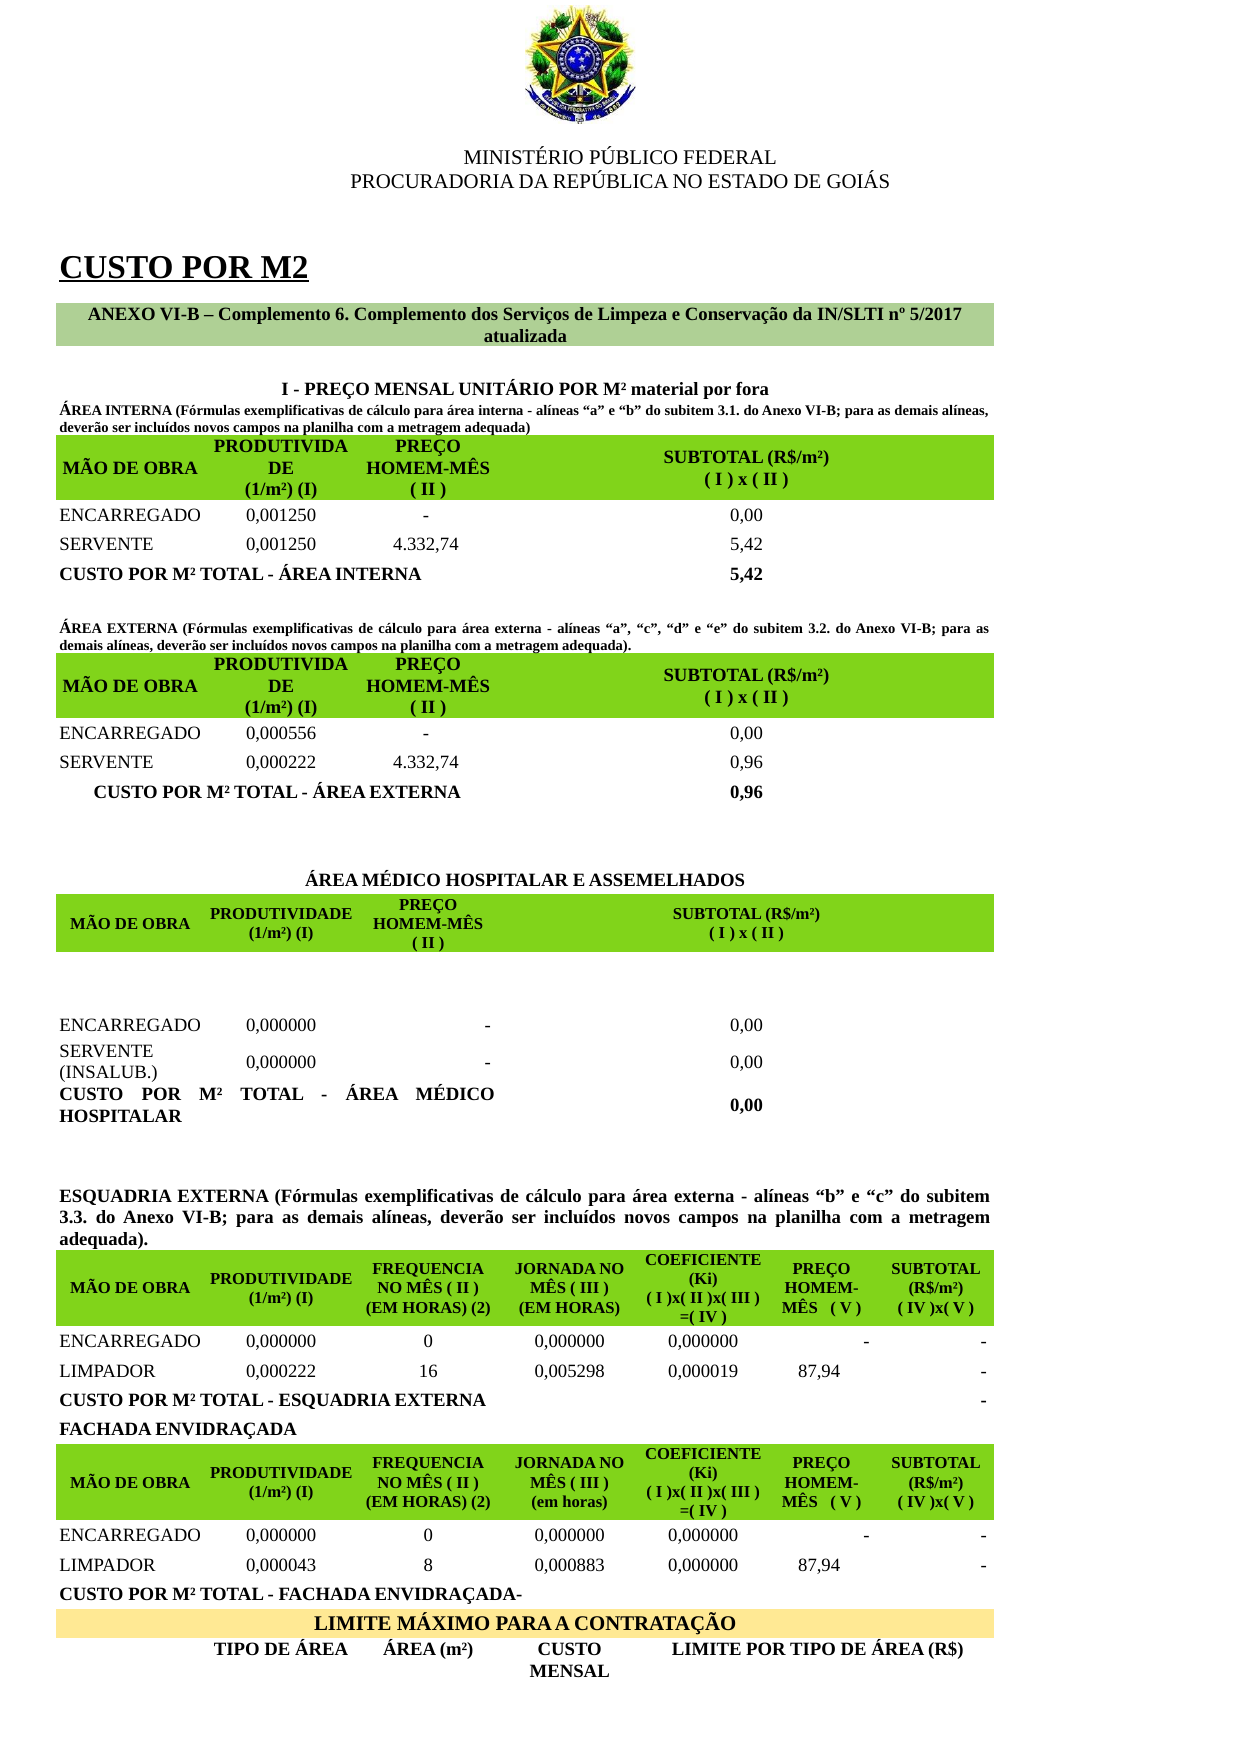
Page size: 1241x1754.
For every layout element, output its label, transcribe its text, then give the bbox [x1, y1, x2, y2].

table_cell 0,000000 [641, 1326, 766, 1356]
table_cell 0,000000 [498, 1326, 641, 1356]
table_cell 0,000222 [204, 1356, 358, 1385]
table_cell - [877, 1520, 994, 1550]
text CUSTO POR M2 [59, 247, 1181, 285]
table_cell ENCARREGADO [56, 1326, 204, 1356]
table_cell CUSTO POR M² TOTAL - ESQUADRIA EXTERNA [56, 1385, 877, 1414]
table_cell 0,000000 [204, 1520, 358, 1550]
table_cell [358, 981, 498, 1011]
table_cell 0 [358, 1520, 498, 1550]
table_cell 5,42 [498, 559, 994, 588]
table_cell [498, 952, 994, 981]
table_cell [56, 981, 204, 1011]
table_cell 0,000000 [641, 1520, 766, 1550]
table_cell - [877, 1356, 994, 1385]
table_cell 0,000000 [641, 1550, 766, 1579]
table_cell MÃO DE OBRA [56, 894, 204, 952]
table_cell SUBTOTAL (R$/m²) ( I ) x ( II ) [498, 435, 994, 500]
table_cell 0,000000 [204, 1011, 358, 1040]
table_cell 0,000043 [204, 1550, 358, 1579]
table_cell CUSTO POR M² TOTAL - ÁREA MÉDICO HOSPITALAR [56, 1083, 498, 1126]
table_header ANEXO VI-B – Complemento 6. Complemento dos Serviços de Limpeza e Conservação da IN/SLTI nº 5/2017 atualizada [56, 303, 994, 346]
table_cell SUBTOTAL (R$/m²) ( I ) x ( II ) [498, 894, 994, 952]
table_cell FACHADA ENVIDRAÇADA [56, 1414, 641, 1444]
table_cell ÁREA MÉDICO HOSPITALAR E ASSEMELHADOS [56, 865, 994, 894]
table_cell 0,000556 [204, 718, 358, 747]
table_cell ÁREA INTERNA (Fórmulas exemplificativas de cálculo para área interna - alíneas “a” e “b” do subitem 3.1. do Anexo VI-B; para as demais alíneas, deverão ser incluídos novos campos na planilha com a metragem adequada) [56, 399, 994, 435]
table_cell [204, 981, 358, 1011]
table_cell [56, 1156, 994, 1185]
table_cell FREQUENCIA NO MÊS ( II ) (EM HORAS) (2) [358, 1444, 498, 1520]
table_cell PRODUTIVIDADE (1/m²) (I) [204, 1250, 358, 1326]
table_cell 16 [358, 1356, 498, 1385]
table_cell 0,96 [498, 748, 994, 777]
table_cell SUBTOTAL (R$/m²) ( I ) x ( II ) [498, 653, 994, 718]
table_cell 0,000222 [204, 748, 358, 777]
table_cell 0,005298 [498, 1356, 641, 1385]
table_cell MÃO DE OBRA [56, 1444, 204, 1520]
table_cell SUBTOTAL (R$/m²) ( IV )x( V ) [877, 1250, 994, 1326]
table_cell 0,00 [498, 718, 994, 747]
table_cell PRODUTIVIDADE (1/m²) (I) [204, 1444, 358, 1520]
table_cell [56, 952, 204, 981]
table_cell - [358, 1011, 498, 1040]
table_cell JORNADA NO MÊS ( III ) (EM HORAS) [498, 1250, 641, 1326]
table_cell ESQUADRIA EXTERNA (Fórmulas exemplificativas de cálculo para área externa - alíneas “b” e “c” do subitem 3.3. do Anexo VI-B; para as demais alíneas, deverão ser incluídos novos campos na planilha com a metragem adequada). [56, 1185, 994, 1249]
table_cell [56, 1126, 994, 1156]
picture [525, 5, 636, 124]
table_cell SUBTOTAL (R$/m²) ( IV )x( V ) [877, 1444, 994, 1520]
table_cell - [766, 1520, 877, 1550]
table_cell 87,94 [766, 1356, 877, 1385]
table_cell 0,000000 [498, 1520, 641, 1550]
table_cell FREQUENCIA NO MÊS ( II ) (EM HORAS) (2) [358, 1250, 498, 1326]
table_cell JORNADA NO MÊS ( III ) (em horas) [498, 1444, 641, 1520]
table_cell PREÇO HOMEM-MÊS ( II ) [358, 435, 498, 500]
table_cell 0,00 [498, 1040, 994, 1083]
table_cell [56, 588, 994, 617]
table_cell 0,00 [498, 1011, 994, 1040]
table_cell PRODUTIVIDADE (1/m²) (I) [204, 894, 358, 952]
table_cell ÁREA EXTERNA (Fórmulas exemplificativas de cálculo para área externa - alíneas “a”, “c”, “d” e “e” do subitem 3.2. do Anexo VI-B; para as demais alíneas, deverão ser incluídos novos campos na planilha com a metragem adequada). [56, 618, 994, 653]
table_cell 0,00 [498, 1083, 994, 1126]
table_cell PRODUTIVIDADE (1/m²) (I) [204, 653, 358, 718]
table_cell SERVENTE [56, 748, 204, 777]
table_cell MÃO DE OBRA [56, 653, 204, 718]
table_cell 8 [358, 1550, 498, 1579]
table_cell 0,000000 [204, 1326, 358, 1356]
table_cell [641, 1414, 994, 1444]
table_cell [56, 346, 994, 368]
table_cell - [358, 1040, 498, 1083]
table_cell SERVENTE [56, 529, 204, 559]
table_cell PREÇO HOMEM-MÊS ( II ) [358, 894, 498, 952]
table_cell TIPO DE ÁREA [204, 1638, 358, 1681]
table_cell COEFICIENTE (Ki) ( I )x( II )x( III )=( IV ) [641, 1250, 766, 1326]
table_cell I - PREÇO MENSAL UNITÁRIO POR M² material por fora [56, 368, 994, 399]
table_cell [56, 1638, 204, 1681]
table_cell - [877, 1385, 994, 1414]
table_cell 0,001250 [204, 529, 358, 559]
table_cell 0,96 [498, 777, 994, 806]
table_cell 5,42 [498, 529, 994, 559]
table_cell ENCARREGADO [56, 1011, 204, 1040]
table_cell ENCARREGADO [56, 718, 204, 747]
table_cell [498, 981, 994, 1011]
table_cell PREÇO HOMEM-MÊS ( II ) [358, 653, 498, 718]
table_cell - [877, 1550, 994, 1579]
table_cell 0,00 [498, 500, 994, 529]
table_cell CUSTO POR M² TOTAL - ÁREA INTERNA [56, 559, 498, 588]
table_cell 0,000883 [498, 1550, 641, 1579]
table_cell ÁREA (m²) [358, 1638, 498, 1681]
table_cell 4.332,74 [358, 529, 498, 559]
table_cell [56, 806, 994, 836]
table_cell 0,001250 [204, 500, 358, 529]
table_cell 0 [358, 1326, 498, 1356]
table_cell MÃO DE OBRA [56, 1250, 204, 1326]
table_cell LIMPADOR [56, 1550, 204, 1579]
table_cell LIMITE MÁXIMO PARA A CONTRATAÇÃO [56, 1609, 994, 1638]
table_cell 87,94 [766, 1550, 877, 1579]
table_cell PREÇO HOMEM-MÊS ( V ) [766, 1250, 877, 1326]
table_cell 0,000000 [204, 1040, 358, 1083]
table_cell SERVENTE (INSALUB.) [56, 1040, 204, 1083]
table_cell 0,000019 [641, 1356, 766, 1385]
table_cell PRODUTIVIDADE (1/m²) (I) [204, 435, 358, 500]
table_cell - [358, 500, 498, 529]
table_cell ENCARREGADO [56, 500, 204, 529]
table_cell CUSTO POR M² TOTAL - FACHADA ENVIDRAÇADA- [56, 1579, 994, 1608]
table_cell [56, 836, 994, 865]
table_cell ENCARREGADO [56, 1520, 204, 1550]
table_cell MÃO DE OBRA [56, 435, 204, 500]
table_cell CUSTO POR M² TOTAL - ÁREA EXTERNA [56, 777, 498, 806]
table_cell [204, 952, 358, 981]
table_cell - [766, 1326, 877, 1356]
table_cell - [877, 1326, 994, 1356]
table_cell [358, 952, 498, 981]
table_cell PREÇO HOMEM-MÊS ( V ) [766, 1444, 877, 1520]
table_cell 4.332,74 [358, 748, 498, 777]
table_cell LIMPADOR [56, 1356, 204, 1385]
table_cell COEFICIENTE (Ki) ( I )x( II )x( III )=( IV ) [641, 1444, 766, 1520]
table_cell CUSTO MENSAL [498, 1638, 641, 1681]
table_cell - [358, 718, 498, 747]
table_cell LIMITE POR TIPO DE ÁREA (R$) [641, 1638, 994, 1681]
